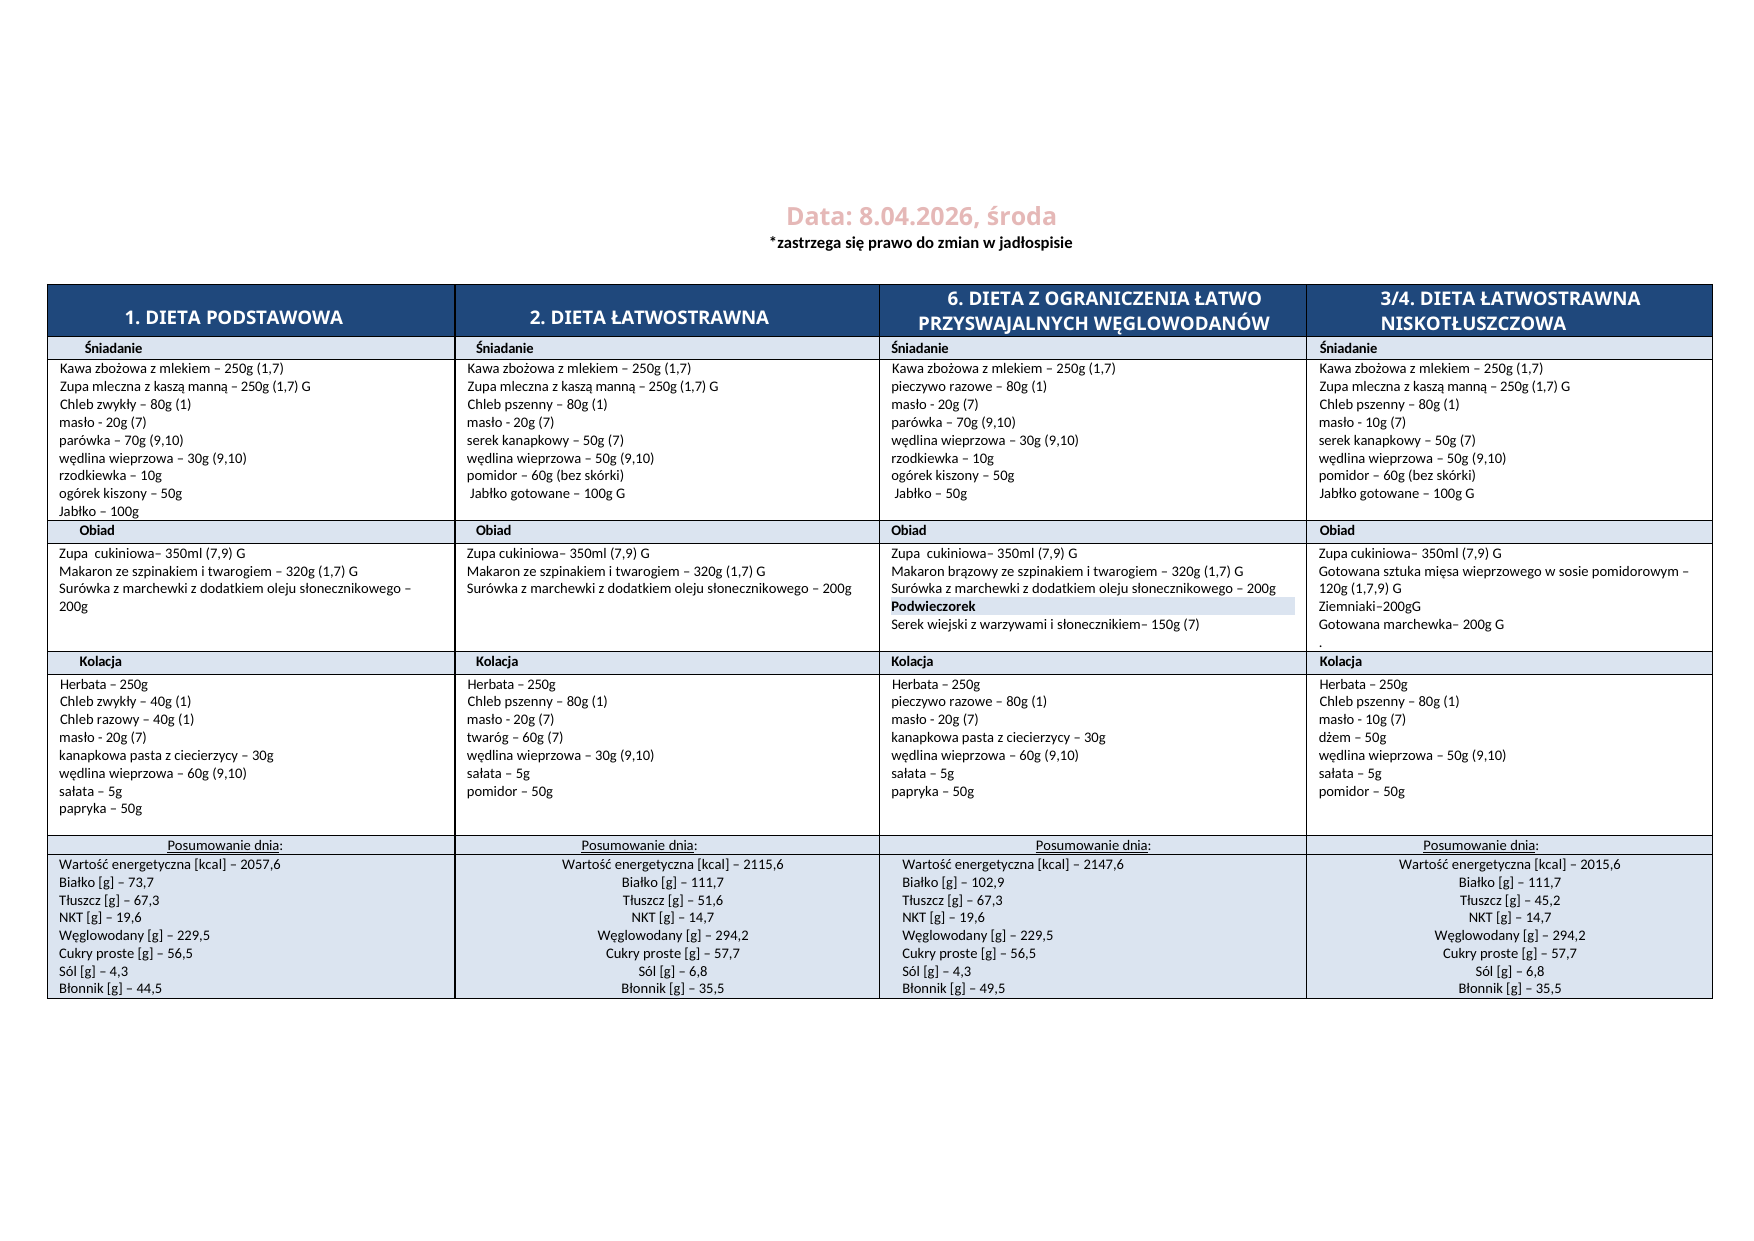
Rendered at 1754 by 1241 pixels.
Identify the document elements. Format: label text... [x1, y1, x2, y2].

table_header 6. DIETA Z OGRANICZENIA ŁATWO PRZYSWAJALNYCH WĘGLOWODANÓW [880, 285, 1306, 336]
table_cell Śniadanie [456, 337, 879, 359]
table_cell Zupa cukiniowa– 350ml (7,9) G Makaron ze szpinakiem i twarogiem – 320g (1,7) G Surówka z marchewki z dodatkiem oleju słonecznikowego – 200g [456, 544, 879, 651]
table_cell Herbata – 250g Chleb pszenny – 80g (1) masło - 10g (7) dżem – 50g wędlina wieprzowa – 50g (9,10) sałata – 5g pomidor – 50g [1307, 675, 1712, 835]
table_cell Wartość energetyczna [kcal] – 2115,6 Białko [g] – 111,7 Tłuszcz [g] – 51,6 NKT [g] – 14,7 Węglowodany [g] – 294,2 Cukry proste [g] – 57,7 Sól [g] – 6,8 Błonnik [g] – 35,5 [456, 855, 879, 998]
table_cell Zupa cukiniowa– 350ml (7,9) G Gotowana sztuka mięsa wieprzowego w sosie pomidorowym – 120g (1,7,9) G Ziemniaki–200gG Gotowana marchewka– 200g G . [1307, 544, 1712, 651]
table_cell Posumowanie dnia: [880, 836, 1306, 854]
table_cell Herbata – 250g Chleb pszenny – 80g (1) masło - 20g (7) twaróg – 60g (7) wędlina wieprzowa – 30g (9,10) sałata – 5g pomidor – 50g [456, 675, 879, 835]
table_header 2. DIETA ŁATWOSTRAWNA [456, 285, 879, 336]
table_cell Wartość energetyczna [kcal] – 2057,6 Białko [g] – 73,7 Tłuszcz [g] – 67,3 NKT [g] – 19,6 Węglowodany [g] – 229,5 Cukry proste [g] – 56,5 Sól [g] – 4,3 Błonnik [g] – 44,5 [48, 855, 454, 998]
table_cell Kolacja [1307, 652, 1712, 674]
table_cell Kolacja [880, 652, 1306, 674]
table_cell Kolacja [456, 652, 879, 674]
table_cell Obiad [456, 521, 879, 543]
table_cell Posumowanie dnia: [1307, 836, 1712, 854]
table_cell Śniadanie [1307, 337, 1712, 359]
text Data: 8.04.2026, środa [148, 198, 1695, 232]
table_cell Obiad [48, 521, 454, 543]
table_header 1. DIETA PODSTAWOWA [48, 285, 454, 336]
table_cell Obiad [880, 521, 1306, 543]
table_cell Posumowanie dnia: [456, 836, 879, 854]
table_cell Śniadanie [880, 337, 1306, 359]
table_cell Kawa zbożowa z mlekiem – 250g (1,7) pieczywo razowe – 80g (1) masło - 20g (7) parówka – 70g (9,10) wędlina wieprzowa – 30g (9,10) rzodkiewka – 10g ogórek kiszony – 50g Jabłko – 50g [880, 360, 1306, 520]
table_cell Kolacja [48, 652, 454, 674]
table_header 3/4. DIETA ŁATWOSTRAWNA NISKOTŁUSZCZOWA [1307, 285, 1712, 336]
table_cell Herbata – 250g Chleb zwykły – 40g (1) Chleb razowy – 40g (1) masło - 20g (7) kanapkowa pasta z ciecierzycy – 30g wędlina wieprzowa – 60g (9,10) sałata – 5g papryka – 50g [48, 675, 454, 835]
table_cell Obiad [1307, 521, 1712, 543]
table_cell Zupa cukiniowa– 350ml (7,9) G Makaron ze szpinakiem i twarogiem – 320g (1,7) G Surówka z marchewki z dodatkiem oleju słonecznikowego – 200g [48, 544, 454, 651]
table_cell Zupa cukiniowa– 350ml (7,9) G Makaron brązowy ze szpinakiem i twarogiem – 320g (1,7) G Surówka z marchewki z dodatkiem oleju słonecznikowego – 200g Podwieczorek Serek wiejski z warzywami i słonecznikiem– 150g (7) [880, 544, 1306, 651]
table_cell Wartość energetyczna [kcal] – 2147,6 Białko [g] – 102,9 Tłuszcz [g] – 67,3 NKT [g] – 19,6 Węglowodany [g] – 229,5 Cukry proste [g] – 56,5 Sól [g] – 4,3 Błonnik [g] – 49,5 [880, 855, 1306, 998]
table_cell Kawa zbożowa z mlekiem – 250g (1,7) Zupa mleczna z kaszą manną – 250g (1,7) G Chleb pszenny – 80g (1) masło - 10g (7) serek kanapkowy – 50g (7) wędlina wieprzowa – 50g (9,10) pomidor – 60g (bez skórki) Jabłko gotowane – 100g G [1307, 360, 1712, 520]
text *zastrzega się prawo do zmian w jadłospisie [68, 232, 1724, 253]
table_cell Kawa zbożowa z mlekiem – 250g (1,7) Zupa mleczna z kaszą manną – 250g (1,7) G Chleb pszenny – 80g (1) masło - 20g (7) serek kanapkowy – 50g (7) wędlina wieprzowa – 50g (9,10) pomidor – 60g (bez skórki) Jabłko gotowane – 100g G [456, 360, 879, 520]
table_cell Kawa zbożowa z mlekiem – 250g (1,7) Zupa mleczna z kaszą manną – 250g (1,7) G Chleb zwykły – 80g (1) masło - 20g (7) parówka – 70g (9,10) wędlina wieprzowa – 30g (9,10) rzodkiewka – 10g ogórek kiszony – 50g Jabłko – 100g [48, 360, 454, 520]
table_cell Herbata – 250g pieczywo razowe – 80g (1) masło - 20g (7) kanapkowa pasta z ciecierzycy – 30g wędlina wieprzowa – 60g (9,10) sałata – 5g papryka – 50g [880, 675, 1306, 835]
table_cell Śniadanie [48, 337, 454, 359]
table_cell Posumowanie dnia: [48, 836, 454, 854]
table_cell Wartość energetyczna [kcal] – 2015,6 Białko [g] – 111,7 Tłuszcz [g] – 45,2 NKT [g] – 14,7 Węglowodany [g] – 294,2 Cukry proste [g] – 57,7 Sól [g] – 6,8 Błonnik [g] – 35,5 [1307, 855, 1712, 998]
